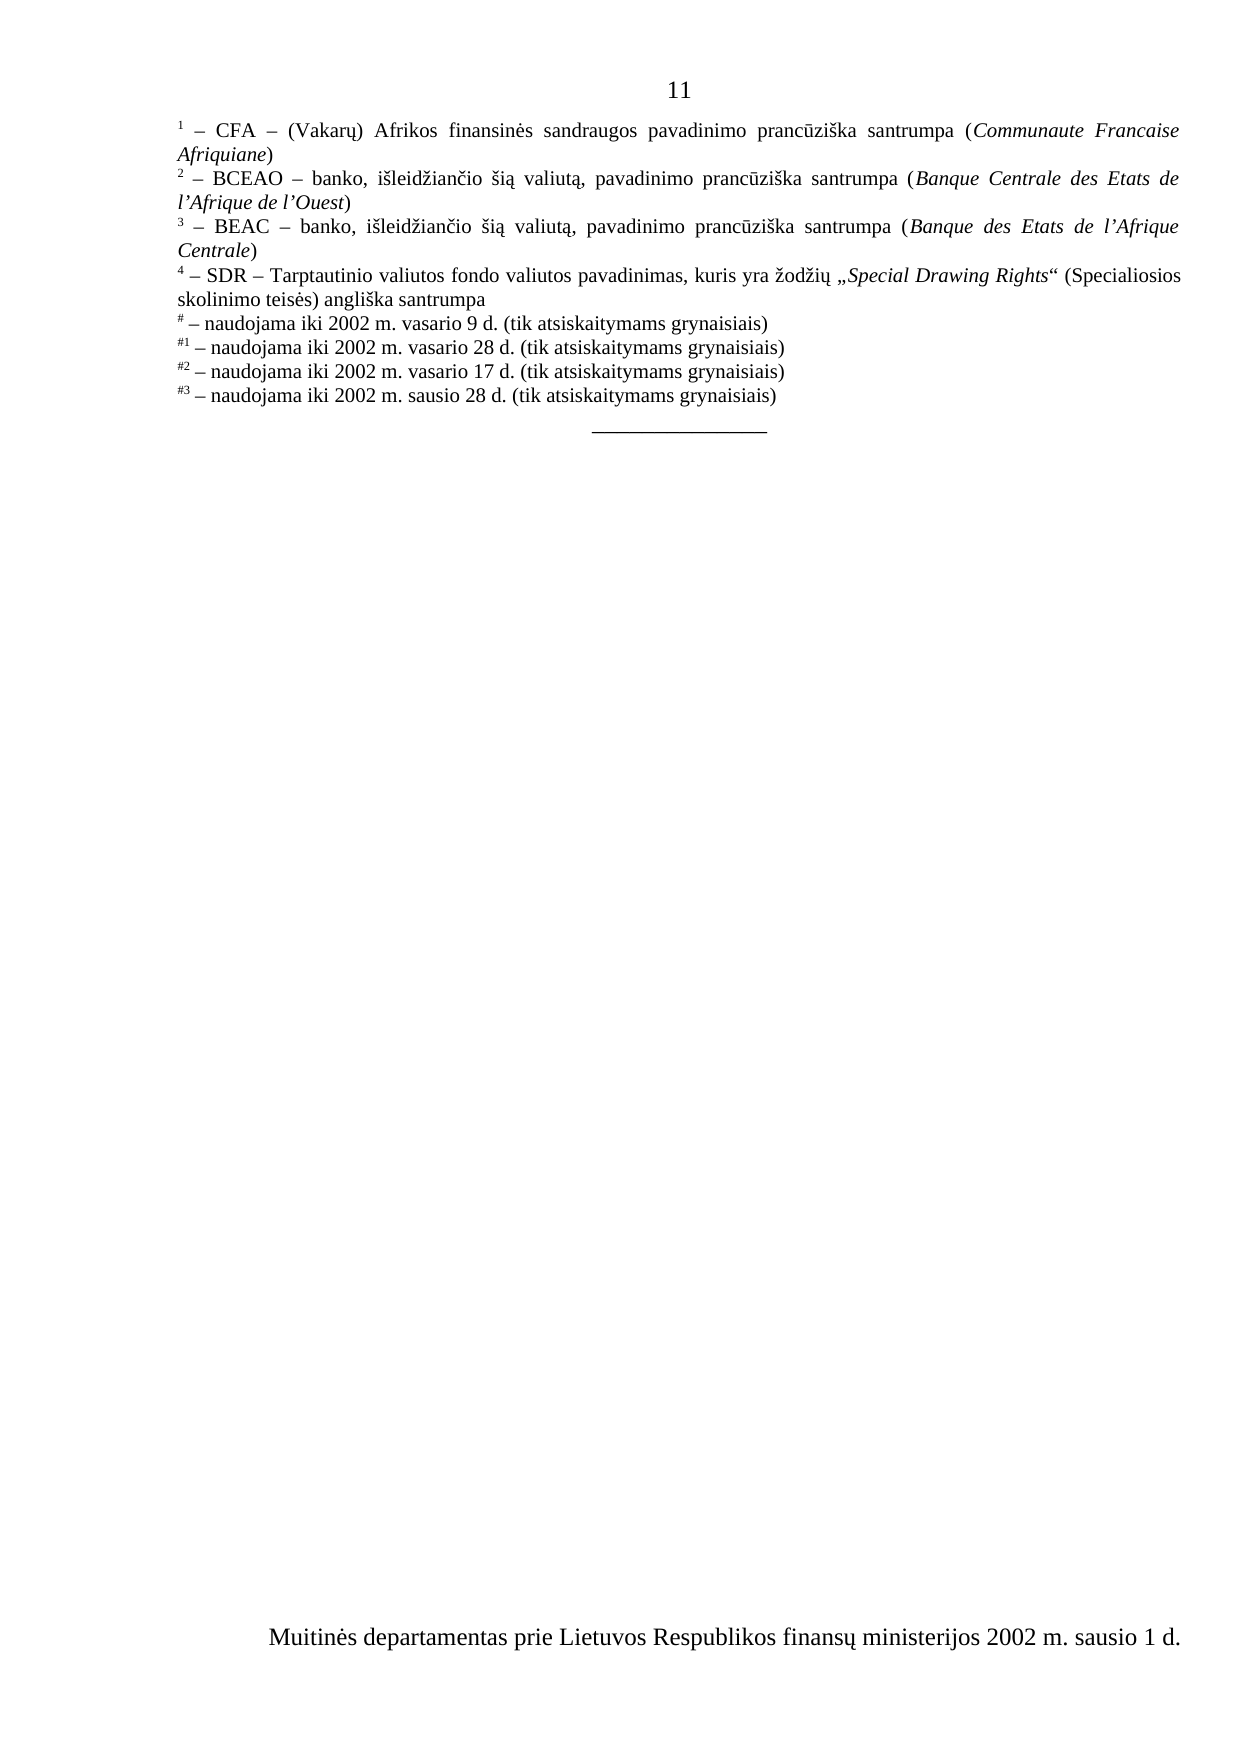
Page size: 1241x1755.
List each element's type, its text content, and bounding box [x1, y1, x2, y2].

text #2 – naudojama iki 2002 m. vasario 17 d. (tik atsiskaitymams grynaisiais) [177, 359, 1181, 383]
text ______________ [177, 407, 1181, 436]
text # – naudojama iki 2002 m. vasario 9 d. (tik atsiskaitymams grynaisiais) [177, 311, 1181, 335]
text #3 – naudojama iki 2002 m. sausio 28 d. (tik atsiskaitymams grynaisiais) [177, 383, 1181, 407]
text 1 – CFA – (Vakarų) Afrikos finansinės sandraugos pavadinimo prancūziška santrumpa (Communaute Francaise Afriquiane) [177, 118, 1181, 166]
text 4 – SDR – Tarptautinio valiutos fondo valiutos pavadinimas, kuris yra žodžių „Special Drawing Rights“ (Specialiosios skolinimo teisės) angliška santrumpa [177, 262, 1181, 311]
text 2 – BCEAO – banko, išleidžiančio šią valiutą, pavadinimo prancūziška santrumpa (Banque Centrale des Etats de l’Afrique de l’Ouest) [177, 166, 1181, 214]
text #1 – naudojama iki 2002 m. vasario 28 d. (tik atsiskaitymams grynaisiais) [177, 335, 1181, 359]
text 3 – BEAC – banko, išleidžiančio šią valiutą, pavadinimo prancūziška santrumpa (Banque des Etats de l’Afrique Centrale) [177, 214, 1181, 262]
